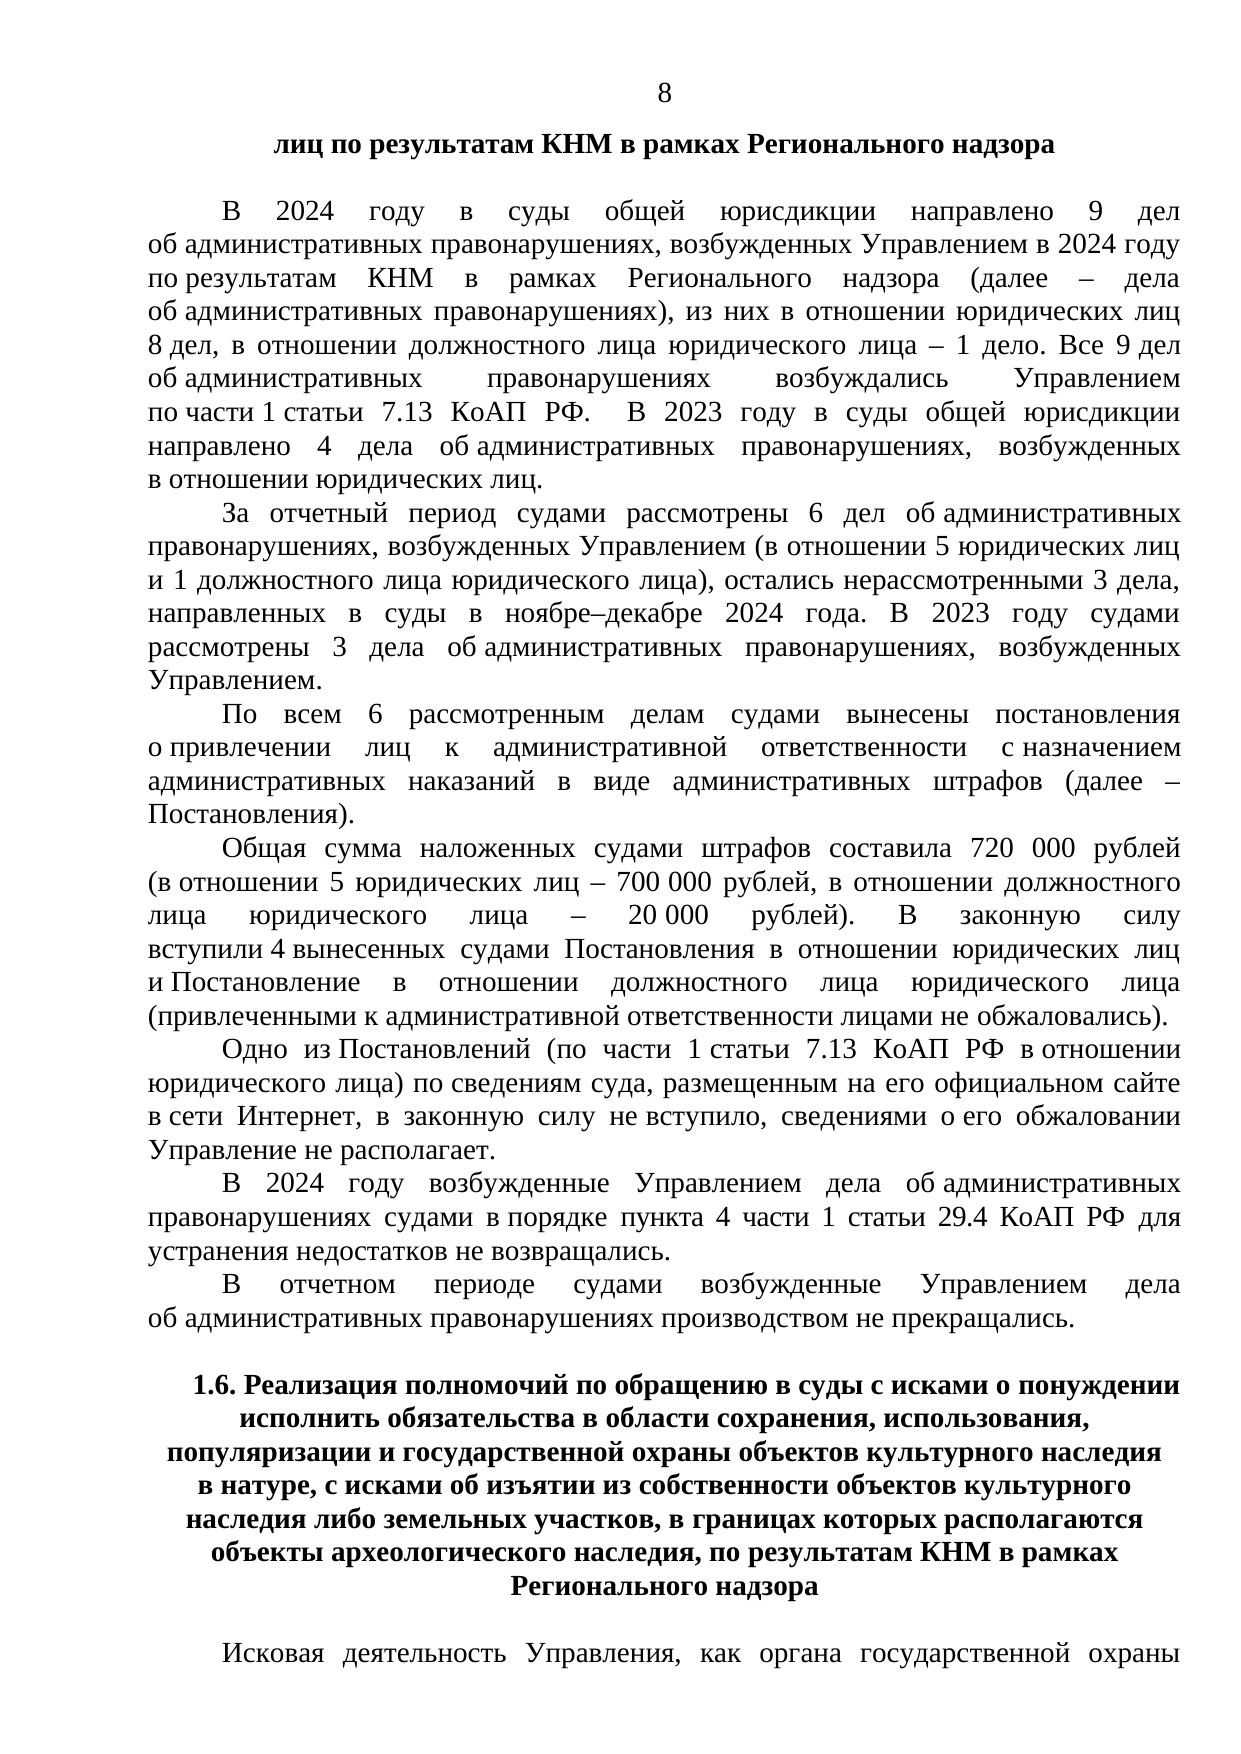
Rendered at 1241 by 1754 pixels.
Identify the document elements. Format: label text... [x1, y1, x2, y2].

text Одно из Постановлений (по части 1 статьи 7.13 КоАП РФ в отношении юридического лица) по сведениям суда, размещенным на его официальном сайте в сети Интернет, в законную силу не вступило, сведениями о его обжаловании Управление не располагает. [148, 1031, 1181, 1166]
text В 2024 году в суды общей юрисдикции направлено 9 дел об административных правонарушениях, возбужденных Управлением в 2024 году по результатам КНМ в рамках Регионального надзора (далее – дела об административных правонарушениях), из них в отношении юридических лиц 8 дел, в отношении должностного лица юридического лица – 1 дело. Все 9 дел об административных правонарушениях возбуждались Управлением по части 1 статьи 7.13 КоАП РФ. В 2023 году в суды общей юрисдикции направлено 4 дела об административных правонарушениях, возбужденных в отношении юридических лиц. [148, 193, 1181, 495]
text 1.6. Реализация полномочий по обращению в суды с исками о понуждении исполнить обязательства в области сохранения, использования, популяризации и государственной охраны объектов культурного наследия в натуре, с исками об изъятии из собственности объектов культурного наследия либо земельных участков, в границах которых располагаются объекты археологического наследия, по результатам КНМ в рамках Регионального надзора [148, 1367, 1181, 1602]
text По всем 6 рассмотренным делам судами вынесены постановления о привлечении лиц к административной ответственности с назначением административных наказаний в виде административных штрафов (далее – Постановления). [148, 696, 1181, 830]
text Исковая деятельность Управления, как органа государственной охраны [148, 1635, 1181, 1669]
text Общая сумма наложенных судами штрафов составила 720 000 рублей (в отношении 5 юридических лиц – 700 000 рублей, в отношении должностного лица юридического лица – 20 000 рублей). В законную силу вступили 4 вынесенных судами Постановления в отношении юридических лиц и Постановление в отношении должностного лица юридического лица (привлеченными к административной ответственности лицами не обжаловались). [148, 830, 1181, 1031]
text В 2024 году возбужденные Управлением дела об административных правонарушениях судами в порядке пункта 4 части 1 статьи 29.4 КоАП РФ для устранения недостатков не возвращались. [148, 1166, 1181, 1266]
text лиц по результатам КНМ в рамках Регионального надзора [148, 126, 1181, 159]
text В отчетном периоде судами возбужденные Управлением дела об административных правонарушениях производством не прекращались. [148, 1266, 1181, 1333]
text За отчетный период судами рассмотрены 6 дел об административных правонарушениях, возбужденных Управлением (в отношении 5 юридических лиц и 1 должностного лица юридического лица), остались нерассмотренными 3 дела, направленных в суды в ноябре–декабре 2024 года. В 2023 году судами рассмотрены 3 дела об административных правонарушениях, возбужденных Управлением. [148, 495, 1181, 696]
